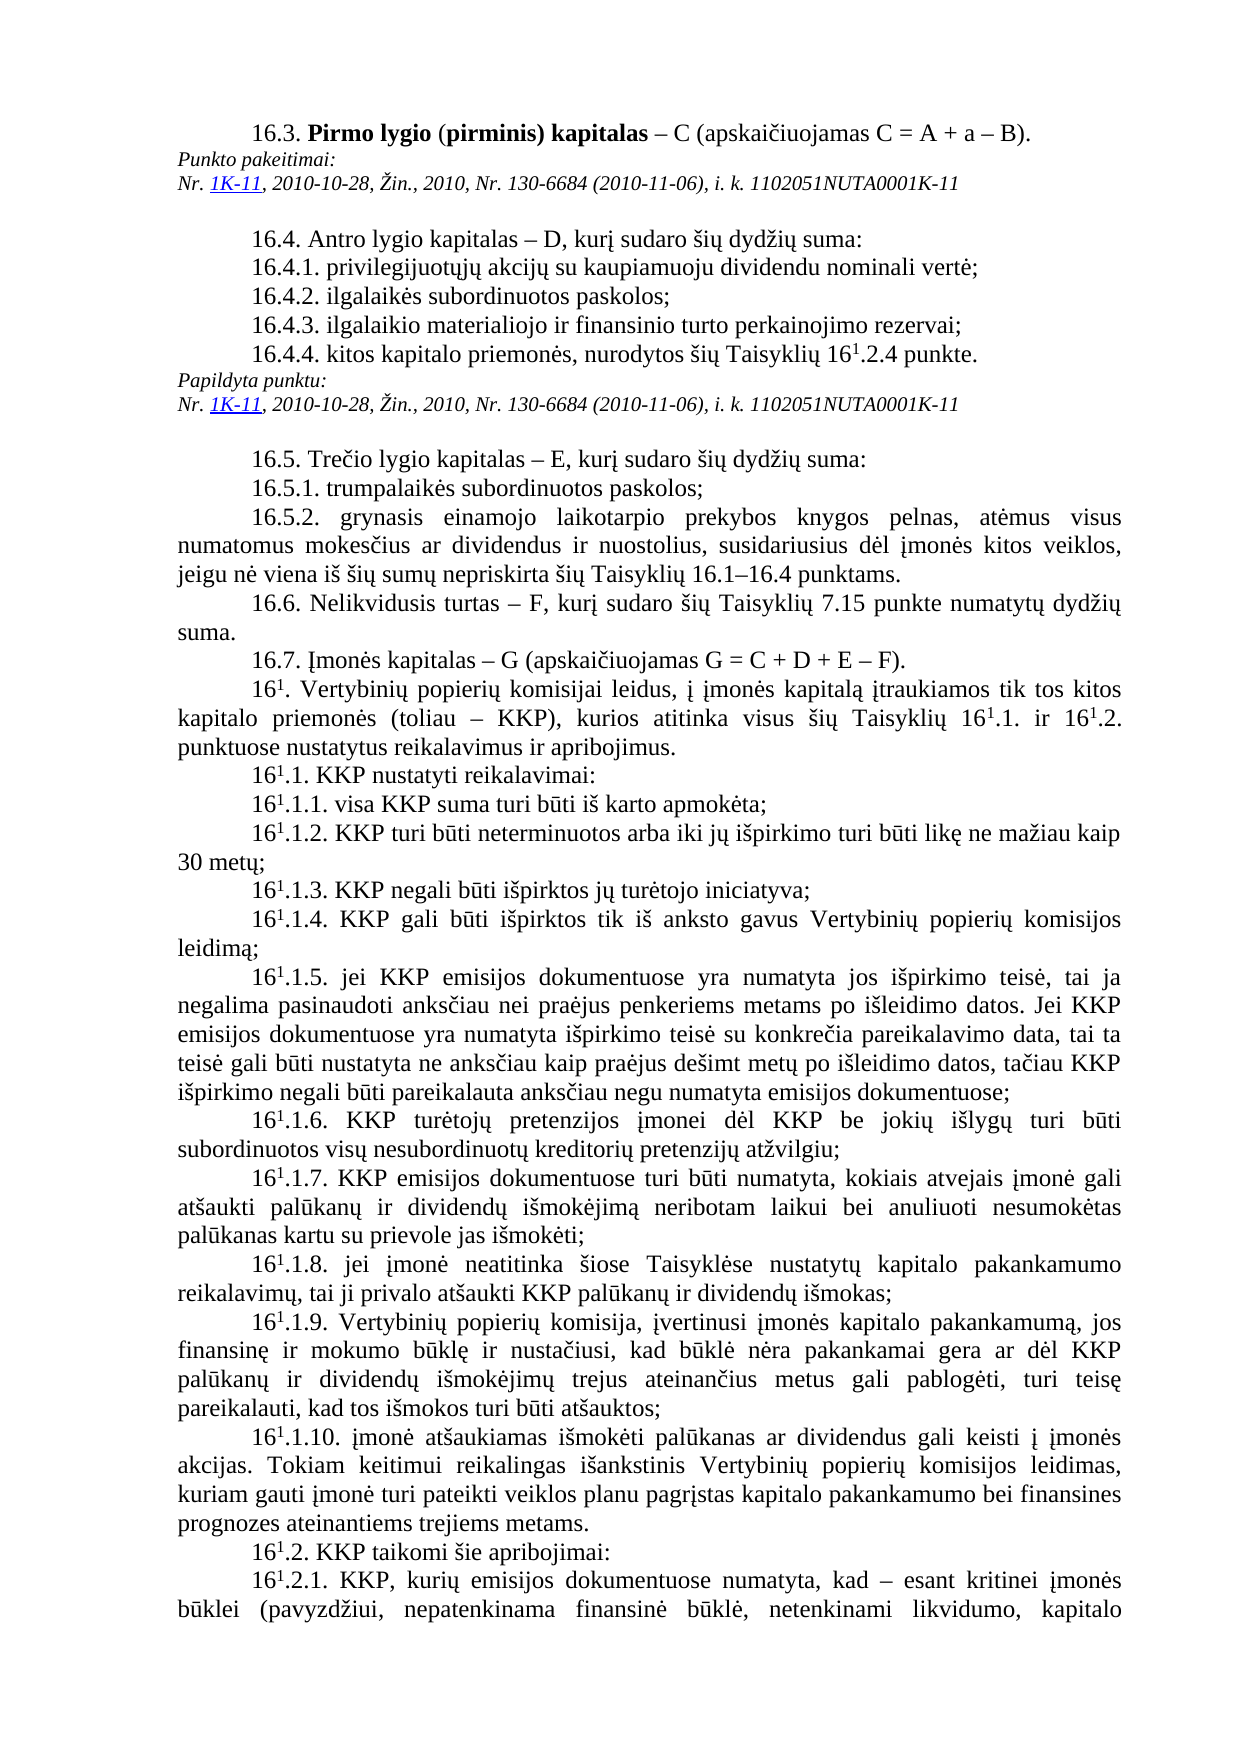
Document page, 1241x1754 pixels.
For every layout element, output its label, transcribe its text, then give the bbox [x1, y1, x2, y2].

text 16.6. Nelikvidusis turtas – F, kurį sudaro šių Taisyklių 7.15 punkte numatytų dydžių suma. [177, 588, 1122, 646]
text Papildyta punktu: [177, 367, 1122, 392]
text Nr. 1K-11, 2010-10-28, Žin., 2010, Nr. 130-6684 (2010-11-06), i. k. 1102051NUTA0001K-11 [177, 392, 1122, 416]
text 16.5.2. grynasis einamojo laikotarpio prekybos knygos pelnas, atėmus visus numatomus mokesčius ar dividendus ir nuostolius, susidariusius dėl įmonės kitos veiklos, jeigu nė viena iš šių sumų nepriskirta šių Taisyklių 16.1–16.4 punktams. [177, 502, 1122, 588]
text 16.4.4. kitos kapitalo priemonės, nurodytos šių Taisyklių 161.2.4 punkte. [177, 339, 1122, 367]
text 161.2.1. KKP, kurių emisijos dokumentuose numatyta, kad – esant kritinei įmonės būklei (pavyzdžiui, nepatenkinama finansinė būklė, netenkinami likvidumo, kapitalo [177, 1566, 1122, 1623]
text 16.4.3. ilgalaikio materialiojo ir finansinio turto perkainojimo rezervai; [177, 310, 1122, 339]
text 16.4.1. privilegijuotųjų akcijų su kaupiamuoju dividendu nominali vertė; [177, 252, 1122, 281]
text 161.2. KKP taikomi šie apribojimai: [177, 1537, 1122, 1566]
text 161.1.3. KKP negali būti išpirktos jų turėtojo iniciatyva; [177, 876, 1122, 904]
text 161.1.6. KKP turėtojų pretenzijos įmonei dėl KKP be jokių išlygų turi būti subordinuotos visų nesubordinuotų kreditorių pretenzijų atžvilgiu; [177, 1106, 1122, 1163]
text 161.1.9. Vertybinių popierių komisija, įvertinusi įmonės kapitalo pakankamumą, jos finansinę ir mokumo būklę ir nustačiusi, kad būklė nėra pakankamai gera ar dėl KKP palūkanų ir dividendų išmokėjimų trejus ateinančius metus gali pablogėti, turi teisę pareikalauti, kad tos išmokos turi būti atšauktos; [177, 1307, 1122, 1422]
text 161.1.10. įmonė atšaukiamas išmokėti palūkanas ar dividendus gali keisti į įmonės akcijas. Tokiam keitimui reikalingas išankstinis Vertybinių popierių komisijos leidimas, kuriam gauti įmonė turi pateikti veiklos planu pagrįstas kapitalo pakankamumo bei finansines prognozes ateinantiems trejiems metams. [177, 1422, 1122, 1537]
text 16.5.1. trumpalaikės subordinuotos paskolos; [177, 473, 1122, 502]
text Punkto pakeitimai: [177, 147, 1122, 171]
text 161. Vertybinių popierių komisijai leidus, į įmonės kapitalą įtraukiamos tik tos kitos kapitalo priemonės (toliau – KKP), kurios atitinka visus šių Taisyklių 161.1. ir 161.2. punktuose nustatytus reikalavimus ir apribojimus. [177, 674, 1122, 761]
text 16.7. Įmonės kapitalas – G (apskaičiuojamas G = C + D + E – F). [177, 646, 1122, 674]
text Nr. 1K-11, 2010-10-28, Žin., 2010, Nr. 130-6684 (2010-11-06), i. k. 1102051NUTA0001K-11 [177, 171, 1122, 195]
text 161.1.1. visa KKP suma turi būti iš karto apmokėta; [177, 789, 1122, 818]
text 161.1.4. KKP gali būti išpirktos tik iš anksto gavus Vertybinių popierių komisijos leidimą; [177, 904, 1122, 962]
text 16.4. Antro lygio kapitalas – D, kurį sudaro šių dydžių suma: [177, 224, 1122, 252]
text 16.3. Pirmo lygio (pirminis) kapitalas – C (apskaičiuojamas C = A + a – B). [177, 118, 1122, 147]
text 16.5. Trečio lygio kapitalas – E, kurį sudaro šių dydžių suma: [177, 444, 1122, 473]
text 161.1.7. KKP emisijos dokumentuose turi būti numatyta, kokiais atvejais įmonė gali atšaukti palūkanų ir dividendų išmokėjimą neribotam laikui bei anuliuoti nesumokėtas palūkanas kartu su prievole jas išmokėti; [177, 1163, 1122, 1249]
text 161.1.5. jei KKP emisijos dokumentuose yra numatyta jos išpirkimo teisė, tai ja negalima pasinaudoti anksčiau nei praėjus penkeriems metams po išleidimo datos. Jei KKP emisijos dokumentuose yra numatyta išpirkimo teisė su konkrečia pareikalavimo data, tai ta teisė gali būti nustatyta ne anksčiau kaip praėjus dešimt metų po išleidimo datos, tačiau KKP išpirkimo negali būti pareikalauta anksčiau negu numatyta emisijos dokumentuose; [177, 962, 1122, 1106]
text 161.1. KKP nustatyti reikalavimai: [177, 761, 1122, 789]
text 16.4.2. ilgalaikės subordinuotos paskolos; [177, 281, 1122, 310]
text 161.1.2. KKP turi būti neterminuotos arba iki jų išpirkimo turi būti likę ne mažiau kaip 30 metų; [177, 818, 1122, 876]
text 161.1.8. jei įmonė neatitinka šiose Taisyklėse nustatytų kapitalo pakankamumo reikalavimų, tai ji privalo atšaukti KKP palūkanų ir dividendų išmokas; [177, 1249, 1122, 1307]
